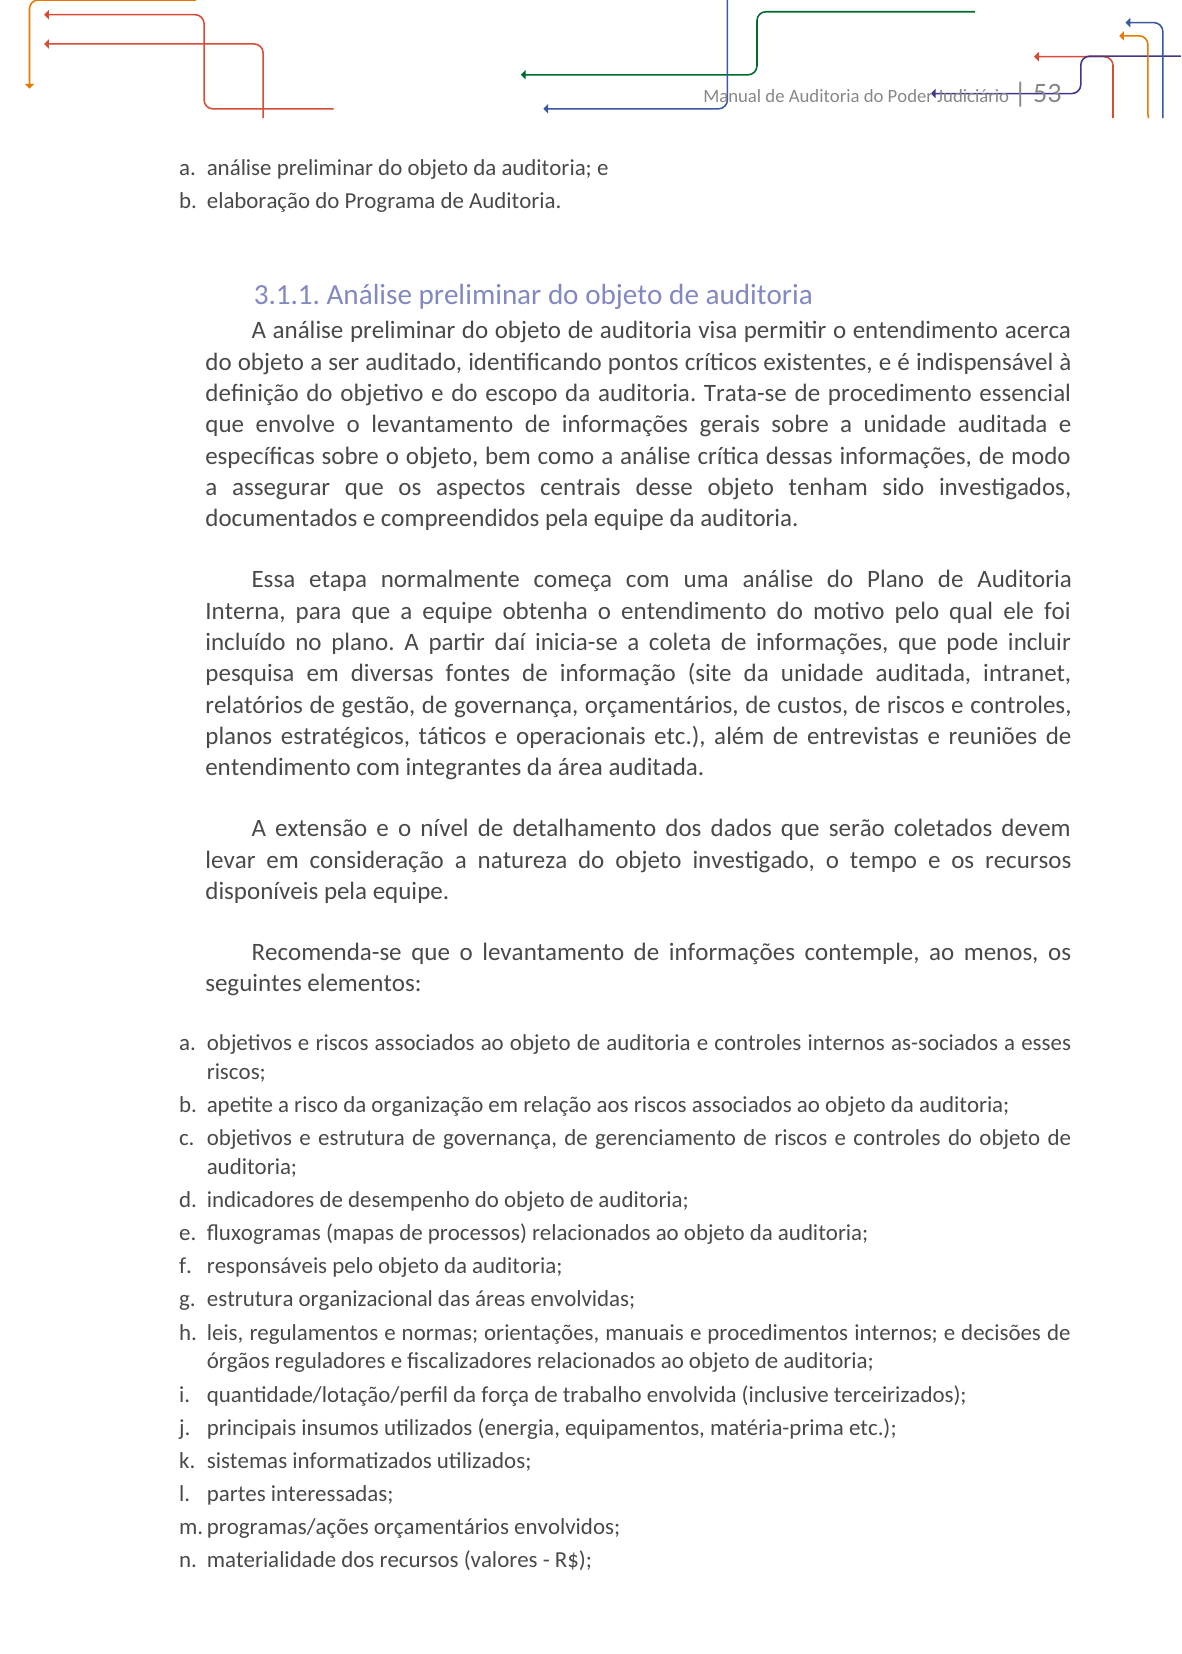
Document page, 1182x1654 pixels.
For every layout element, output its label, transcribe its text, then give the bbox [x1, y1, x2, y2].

text A extensão e o nível de detalhamento dos dados que serão coletados devem levar em consideração a natureza do objeto investigado, o tempo e os recursos disponíveis pela equipe. [205, 812, 1072, 906]
text Recomenda-se que o levantamento de informações contemple, ao menos, os seguintes elementos: [205, 936, 1072, 998]
list objetivos e estrutura de governança, de gerenciamento de riscos e controles do objeto de auditoria; [179, 1123, 1073, 1180]
list quantidade/lotação/perfil da força de trabalho envolvida (inclusive terceirizados); [179, 1380, 1073, 1408]
list fluxogramas (mapas de processos) relacionados ao objeto da auditoria; [179, 1218, 1073, 1246]
text A análise preliminar do objeto de auditoria visa permitir o entendimento acerca do objeto a ser auditado, identificando pontos críticos existentes, e é indispensável à definição do objetivo e do escopo da auditoria. Trata-se de procedimento essencial que envolve o levantamento de informações gerais sobre a unidade auditada e específicas sobre o objeto, bem como a análise crítica dessas informações, de modo a assegurar que os aspectos centrais desse objeto tenham sido investigados, documentados e compreendidos pela equipe da auditoria. [205, 314, 1072, 533]
list estrutura organizacional das áreas envolvidas; [179, 1284, 1073, 1313]
list sistemas informatizados utilizados; [179, 1446, 1073, 1474]
list principais insumos utilizados (energia, equipamentos, matéria-prima etc.); [179, 1413, 1073, 1441]
list indicadores de desempenho do objeto de auditoria; [179, 1185, 1073, 1213]
list partes interessadas; [179, 1479, 1073, 1507]
list programas/ações orçamentários envolvidos; [179, 1512, 1073, 1540]
list responsáveis pelo objeto da auditoria; [179, 1251, 1073, 1279]
text Essa etapa normalmente começa com uma análise do Plano de Auditoria Interna, para que a equipe obtenha o entendimento do motivo pelo qual ele foi incluído no plano. A partir daí inicia-se a coleta de informações, que pode incluir pesquisa em diversas fontes de informação (site da unidade auditada, intranet, relatórios de gestão, de governança, orçamentários, de custos, de riscos e controles, planos estratégicos, táticos e operacionais etc.), além de entrevistas e reuniões de entendimento com integrantes da área auditada. [205, 563, 1072, 782]
subtitle 3.1.1. Análise preliminar do objeto de auditoria [253, 276, 1078, 312]
list elaboração do Programa de Auditoria. [179, 186, 1073, 214]
list análise preliminar do objeto da auditoria; e [179, 153, 1073, 181]
list apetite a risco da organização em relação aos riscos associados ao objeto da auditoria; [179, 1090, 1073, 1118]
list leis, regulamentos e normas; orientações, manuais e procedimentos internos; e decisões de órgãos reguladores e fiscalizadores relacionados ao objeto de auditoria; [179, 1318, 1073, 1374]
list objetivos e riscos associados ao objeto de auditoria e controles internos as-sociados a esses riscos; [179, 1028, 1073, 1085]
list materialidade dos recursos (valores - R$); [179, 1545, 1073, 1573]
